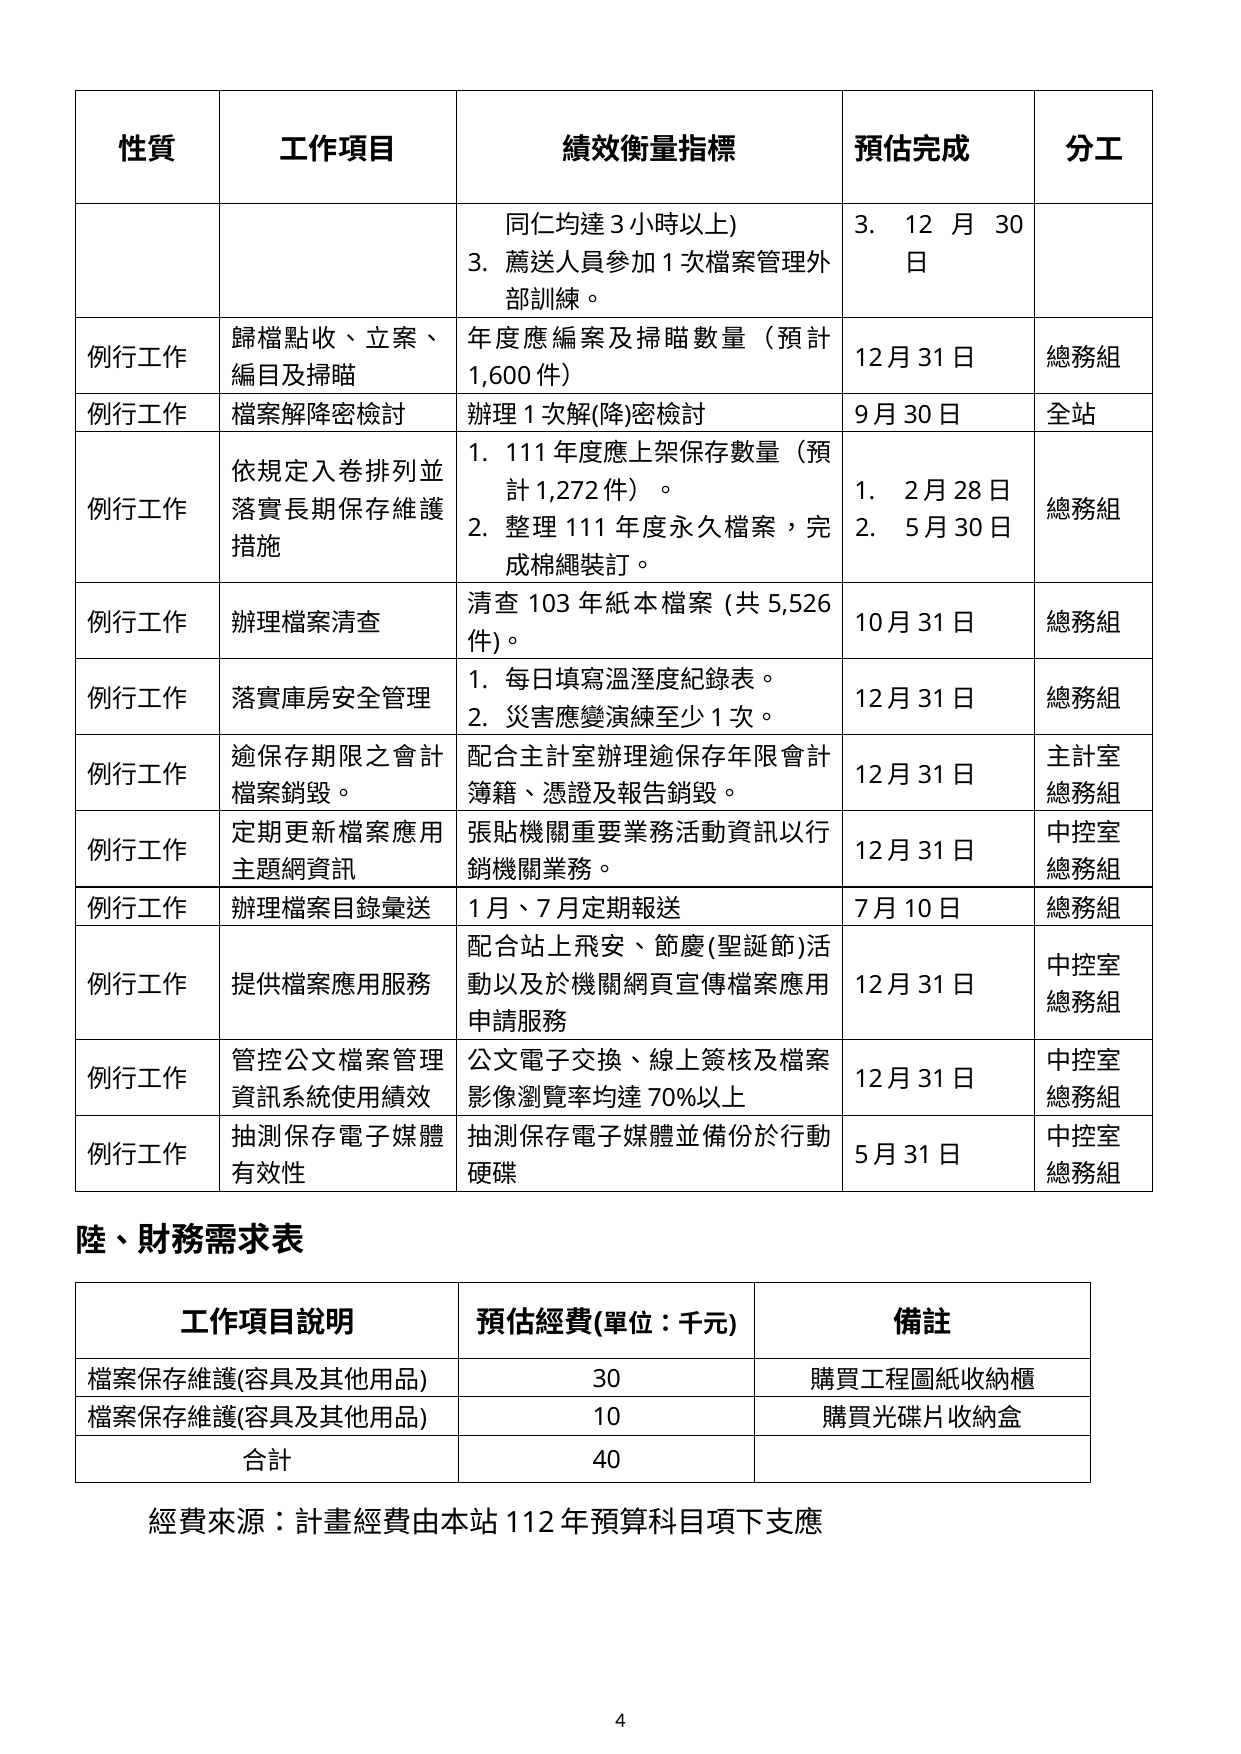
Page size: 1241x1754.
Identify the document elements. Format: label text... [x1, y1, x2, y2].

table_cell 總務組 [1035, 318, 1152, 393]
table_cell 提供檔案應用服務 [220, 926, 456, 1038]
table_cell 2月28日 5月30日 [843, 432, 1034, 582]
table_cell 配合站上飛安、節慶(聖誕節)活動以及於機關網頁宣傳檔案應用申請服務 [457, 926, 842, 1038]
table_cell 公文電子交換、線上簽核及檔案影像瀏覽率均達70%以上 [457, 1040, 842, 1114]
table_header 預估完成 [843, 91, 1034, 203]
table_cell 主計室 總務組 [1035, 735, 1152, 810]
table_header 績效衡量指標 [457, 91, 842, 203]
table_cell 中控室 總務組 [1035, 1116, 1152, 1191]
table_cell 40 [459, 1436, 754, 1482]
table_header 預估經費(單位：千元) [459, 1283, 754, 1358]
table_cell 1月、7月定期報送 [457, 888, 842, 925]
table_cell 每日填寫溫溼度紀錄表。 災害應變演練至少1次。 [457, 659, 842, 734]
table_cell 全站 [1035, 394, 1152, 431]
table_header 分工 [1035, 91, 1152, 203]
table_cell 總務組 [1035, 888, 1152, 925]
table_cell 落實庫房安全管理 [220, 659, 456, 734]
table_cell 抽測保存電子媒體並備份於行動硬碟 [457, 1116, 842, 1191]
table_cell 例行工作 [76, 583, 219, 658]
table_cell 依規定入卷排列並落實長期保存維護措施 [220, 432, 456, 582]
table_cell 檔案保存維護(容具及其他用品) [76, 1359, 458, 1396]
table_header 工作項目說明 [76, 1283, 458, 1358]
table_cell 辦理1次解(降)密檢討 [457, 394, 842, 431]
table_cell 清查103年紙本檔案 (共5,526件)。 [457, 583, 842, 658]
table_cell 10月31日 9月30日 12月30日 [843, 204, 1034, 317]
table_header 工作項目 [220, 91, 456, 203]
table_cell 總務組 [1035, 583, 1152, 658]
table_cell 中控室 總務組 [1035, 811, 1152, 886]
table_cell 歸檔點收、立案、編目及掃瞄 [220, 318, 456, 393]
table_cell [755, 1436, 1090, 1482]
table_cell 例行工作 [76, 735, 219, 810]
table_cell 合計 [76, 1436, 458, 1482]
table_cell 例行工作 [76, 811, 219, 886]
table_cell 例行工作 [76, 394, 219, 431]
table_cell 檔案解降密檢討 [220, 394, 456, 431]
table_cell 例行工作 [76, 318, 219, 393]
table_cell 12月31日 [843, 1040, 1034, 1114]
table_cell 例行工作 [76, 926, 219, 1038]
table_cell 例行工作 [76, 659, 219, 734]
table_cell 辦理檔案清查 [220, 583, 456, 658]
table_cell 配合主計室辦理逾保存年限會計簿籍、憑證及報告銷毀。 [457, 735, 842, 810]
table_cell 12月31日 [843, 318, 1034, 393]
table_cell 自辦2次文書檔案管理教育訓練(外部及內部講師各1次) 推廣檔案管理數位學習(全站同仁均達3小時以上) 薦送人員參加1次檔案管理外部訓練。 [457, 204, 842, 317]
table_cell 定期更新檔案應用主題網資訊 [220, 811, 456, 886]
table_cell [76, 204, 219, 317]
table_cell 購買光碟片收納盒 [755, 1397, 1090, 1435]
table_header 性質 [76, 91, 219, 203]
table_cell 例行工作 [76, 1040, 219, 1114]
table_cell 例行工作 [76, 432, 219, 582]
table_cell 總務組 [1035, 432, 1152, 582]
table_cell 12月31日 [843, 926, 1034, 1038]
text 經費來源：計畫經費由本站112年預算科目項下支應 [75, 1483, 1165, 1558]
table_cell [220, 204, 456, 317]
table_cell 總務組 [1035, 659, 1152, 734]
table_cell 111年度應上架保存數量（預計1,272件）。 整理111年度永久檔案，完成棉繩裝訂。 [457, 432, 842, 582]
table_cell 中控室 總務組 [1035, 1040, 1152, 1114]
table_cell 管控公文檔案管理資訊系統使用績效 [220, 1040, 456, 1114]
table_cell 辦理檔案目錄彙送 [220, 888, 456, 925]
text 陸、財務需求表 [75, 1199, 1165, 1274]
table_cell 12月31日 [843, 659, 1034, 734]
table_cell 7月10日 [843, 888, 1034, 925]
table_cell 年度應編案及掃瞄數量（預計1,600件） [457, 318, 842, 393]
table_cell 購買工程圖紙收納櫃 [755, 1359, 1090, 1396]
table_cell 中控室 總務組 [1035, 926, 1152, 1038]
table_cell 檔案保存維護(容具及其他用品) [76, 1397, 458, 1435]
table_cell 30 [459, 1359, 754, 1396]
table_cell 12月31日 [843, 735, 1034, 810]
table_cell 抽測保存電子媒體有效性 [220, 1116, 456, 1191]
table_cell 9月30日 [843, 394, 1034, 431]
table_cell 10 [459, 1397, 754, 1435]
table_cell 例行工作 [76, 888, 219, 925]
table_cell 10月31日 [843, 583, 1034, 658]
table_cell 12月31日 [843, 811, 1034, 886]
table_header 備註 [755, 1283, 1090, 1358]
table_cell 張貼機關重要業務活動資訊以行銷機關業務。 [457, 811, 842, 886]
table_cell 逾保存期限之會計檔案銷毀。 [220, 735, 456, 810]
table_cell 5月31日 [843, 1116, 1034, 1191]
table_cell 例行工作 [76, 1116, 219, 1191]
table_cell [1035, 204, 1152, 317]
